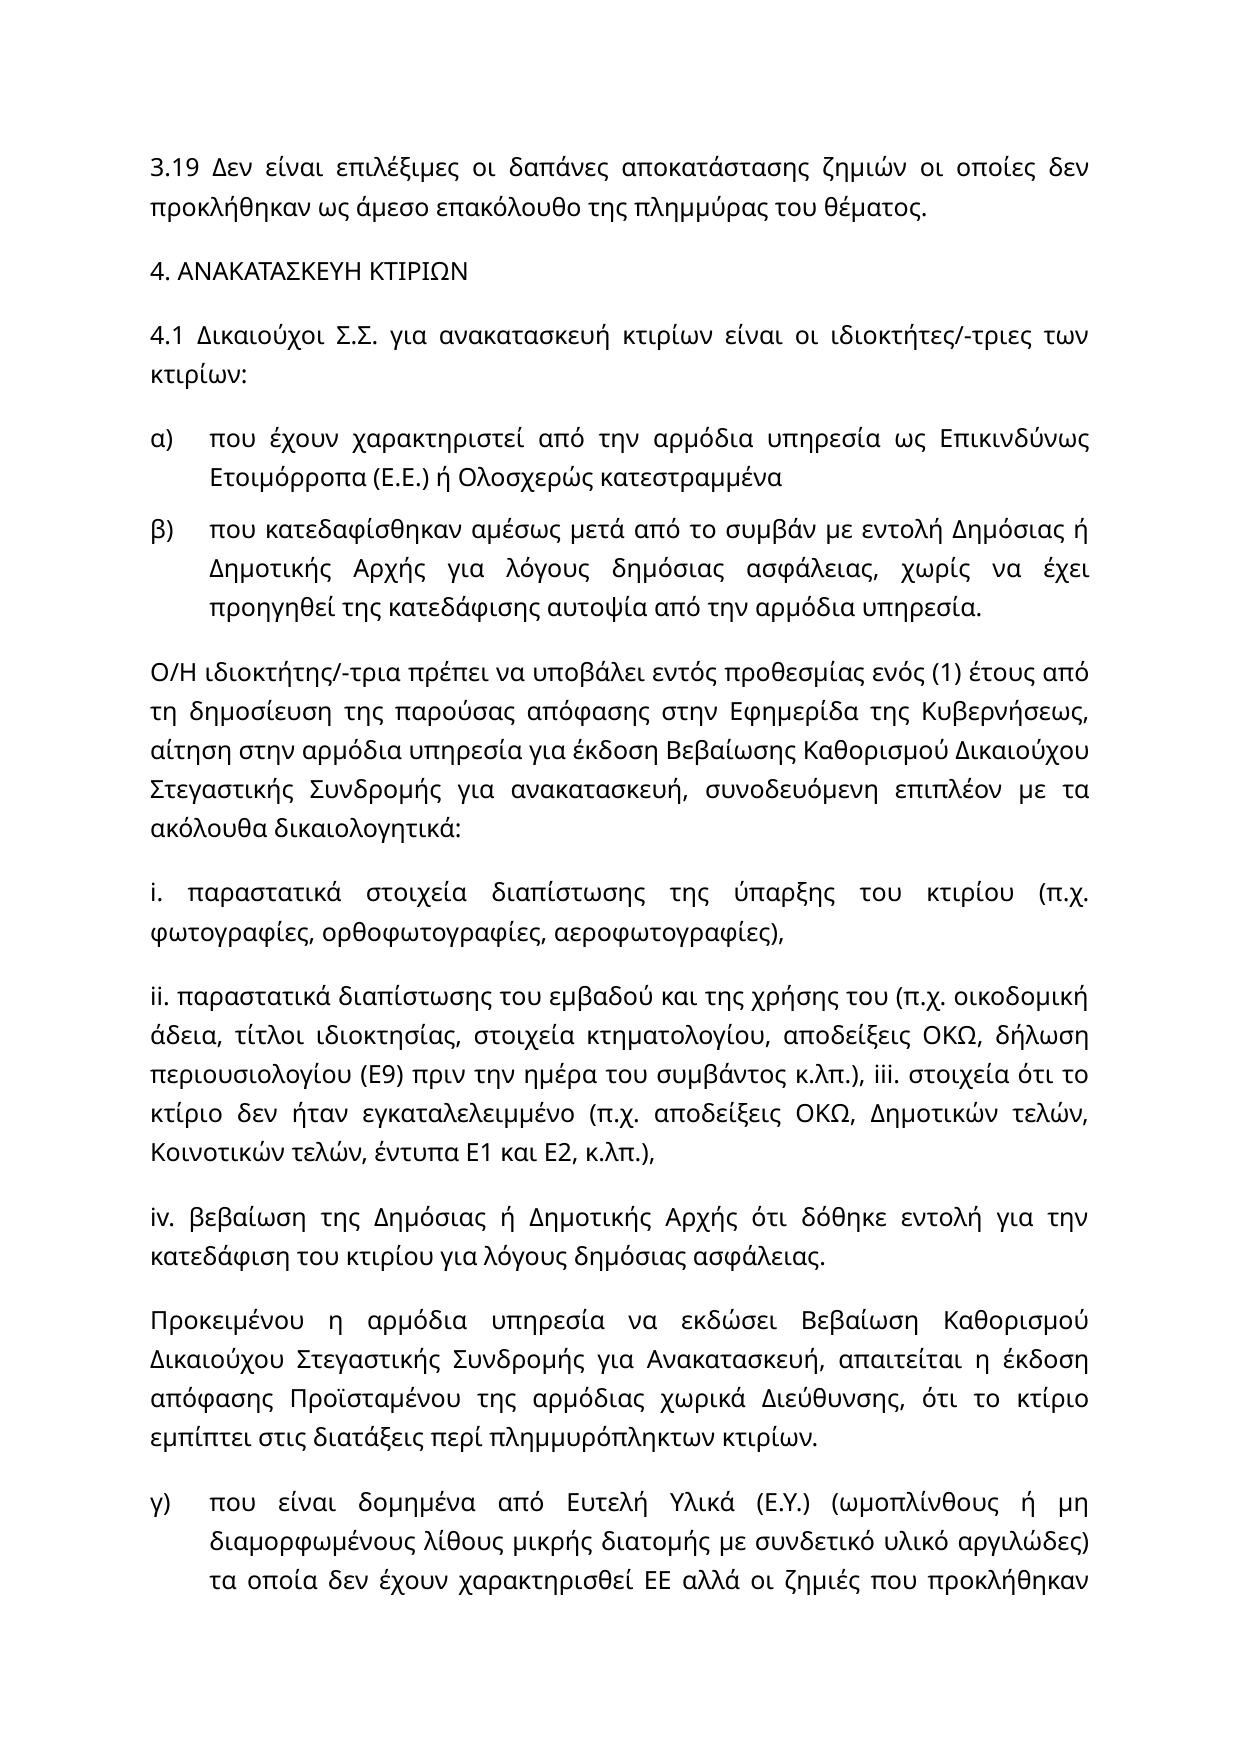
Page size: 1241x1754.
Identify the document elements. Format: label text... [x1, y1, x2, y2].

text Προκειμένου η αρμόδια υπηρεσία να εκδώσει Βεβαίωση Καθορισμού Δικαιούχου Στεγαστικής Συνδρομής για Ανακατασκευή, απαιτείται η έκδοση απόφασης Προϊσταμένου της αρμόδιας χωρικά Διεύθυνσης, ότι το κτίριο εμπίπτει στις διατάξεις περί πλημμυρόπληκτων κτιρίων. [150, 1302, 1090, 1454]
text i. παραστατικά στοιχεία διαπίστωσης της ύπαρξης του κτιρίου (π.χ. φωτογραφίες, ορθοφωτογραφίες, αεροφωτογραφίες), [150, 875, 1090, 948]
text ii. παραστατικά διαπίστωσης του εμβαδού και της χρήσης του (π.χ. οικοδομική άδεια, τίτλοι ιδιοκτησίας, στοιχεία κτηματολογίου, αποδείξεις ΟΚΩ, δήλωση περιουσιολογίου (Ε9) πριν την ημέρα του συμβάντος κ.λπ.), iii. στοιχεία ότι το κτίριο δεν ήταν εγκαταλελειμμένο (π.χ. αποδείξεις ΟΚΩ, Δημοτικών τελών, Κοινοτικών τελών, έντυπα Ε1 και Ε2, κ.λπ.), [150, 978, 1090, 1169]
list γ) που είναι δομημένα από Ευτελή Υλικά (Ε.Υ.) (ωμοπλίνθους ή μη διαμορφωμένους λίθους μικρής διατομής με συνδετικό υλικό αργιλώδες) τα οποία δεν έχουν χαρακτηρισθεί ΕΕ αλλά οι ζημιές που προκλήθηκαν [150, 1484, 1090, 1597]
list β) που κατεδαφίσθηκαν αμέσως μετά από το συμβάν με εντολή Δημόσιας ή Δημοτικής Αρχής για λόγους δημόσιας ασφάλειας, χωρίς να έχει προηγηθεί της κατεδάφισης αυτοψία από την αρμόδια υπηρεσία. [150, 512, 1090, 624]
text iv. βεβαίωση της Δημόσιας ή Δημοτικής Αρχής ότι δόθηκε εντολή για την κατεδάφιση του κτιρίου για λόγους δημόσιας ασφάλειας. [150, 1199, 1090, 1272]
text 4. ΑΝΑΚΑΤΑΣΚΕΥΗ ΚΤΙΡΙΩΝ [150, 253, 1090, 287]
text 3.19 Δεν είναι επιλέξιμες οι δαπάνες αποκατάστασης ζημιών οι οποίες δεν προκλήθηκαν ως άμεσο επακόλουθο της πλημμύρας του θέματος. [150, 150, 1090, 223]
text O/Η ιδιοκτήτης/-τρια πρέπει να υποβάλει εντός προθεσμίας ενός (1) έτους από τη δημοσίευση της παρούσας απόφασης στην Εφημερίδα της Κυβερνήσεως, αίτηση στην αρμόδια υπηρεσία για έκδοση Βεβαίωσης Καθορισμού Δικαιούχου Στεγαστικής Συνδρομής για ανακατασκευή, συνοδευόμενη επιπλέον με τα ακόλουθα δικαιολογητικά: [150, 654, 1090, 845]
text 4.1 Δικαιούχοι Σ.Σ. για ανακατασκευή κτιρίων είναι οι ιδιοκτήτες/-τριες των κτιρίων: [150, 317, 1090, 391]
list α) που έχουν χαρακτηριστεί από την αρμόδια υπηρεσία ως Επικινδύνως Ετοιμόρροπα (Ε.Ε.) ή Ολοσχερώς κατεστραμμένα [150, 421, 1090, 494]
